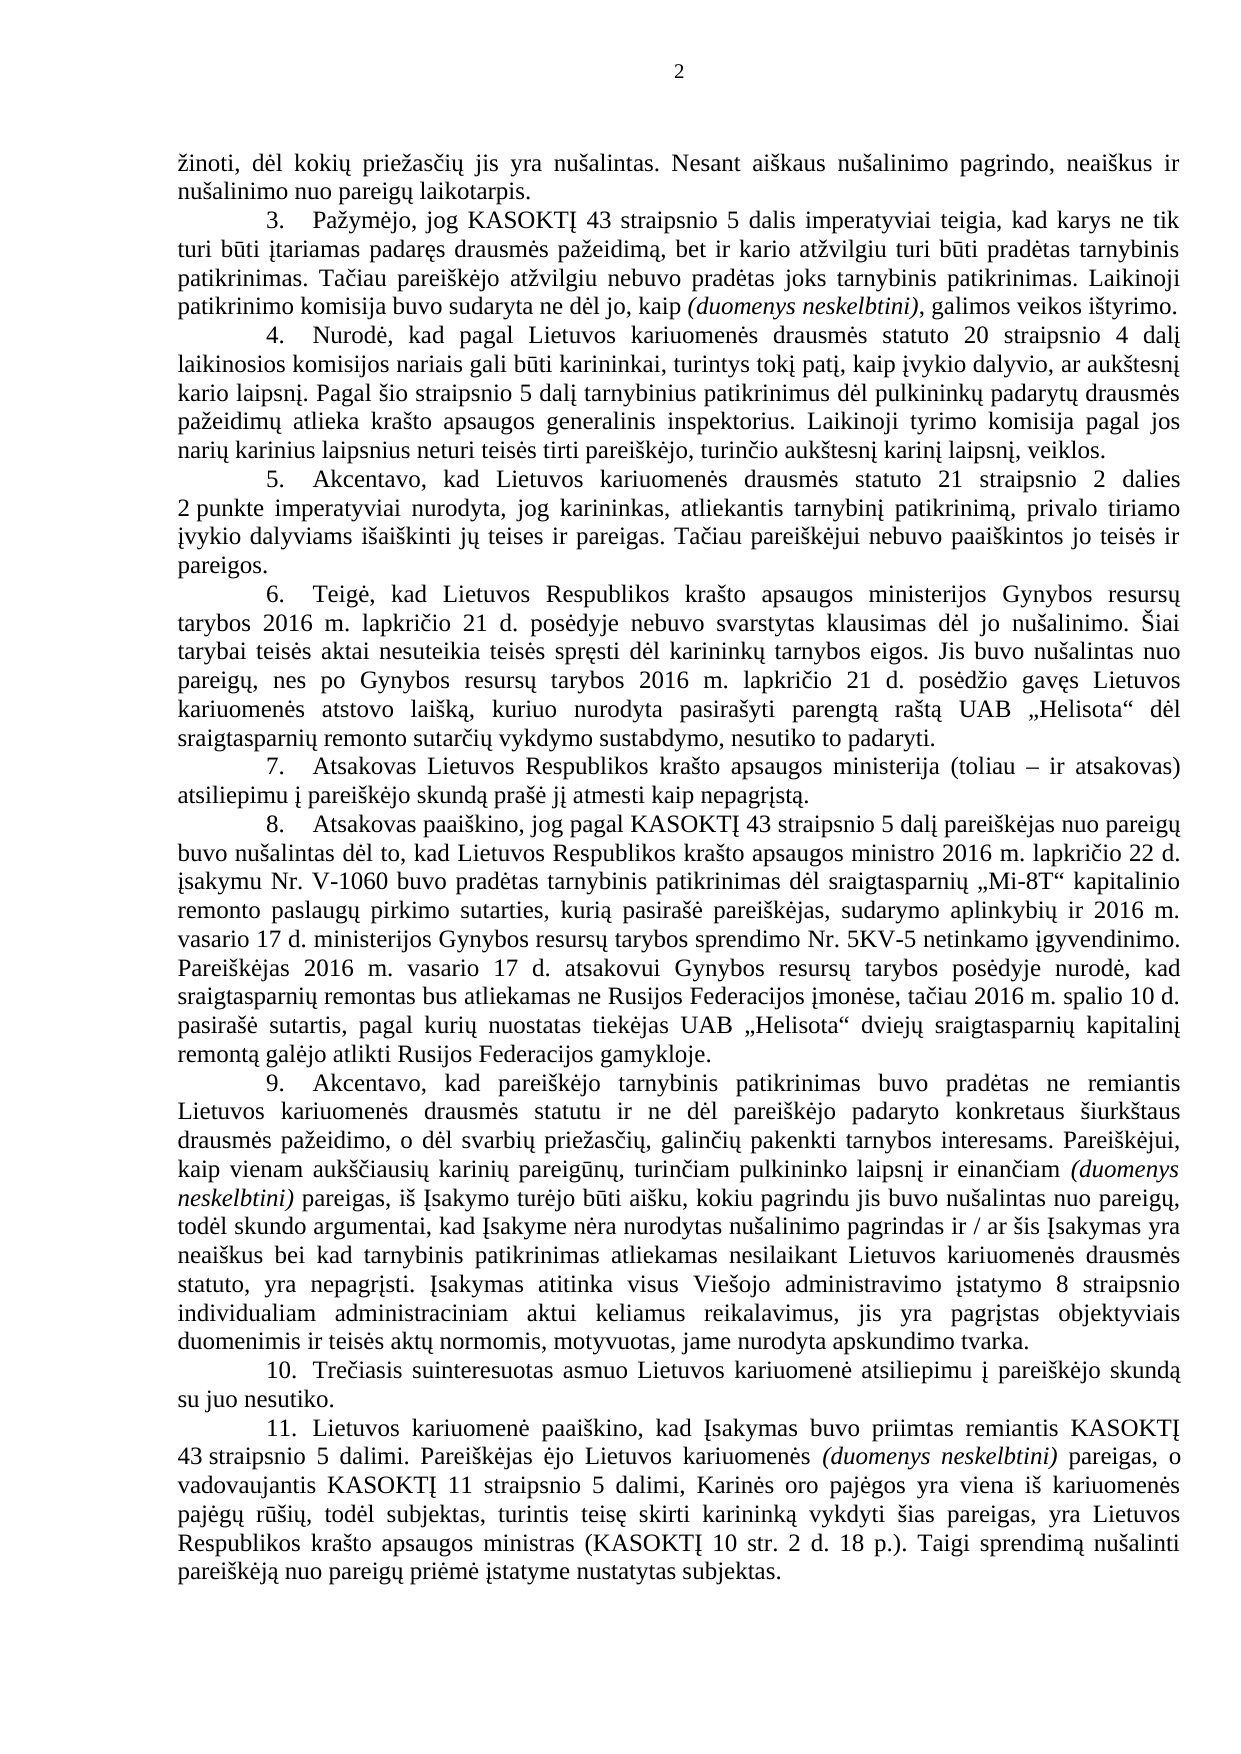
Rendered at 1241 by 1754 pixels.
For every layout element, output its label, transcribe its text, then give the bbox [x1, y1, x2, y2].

text 8. Atsakovas paaiškino, jog pagal KASOKTĮ 43 straipsnio 5 dalį pareiškėjas nuo pareigų buvo nušalintas dėl to, kad Lietuvos Respublikos krašto apsaugos ministro 2016 m. lapkričio 22 d. įsakymu Nr. V-1060 buvo pradėtas tarnybinis patikrinimas dėl sraigtasparnių „Mi-8T“ kapitalinio remonto paslaugų pirkimo sutarties, kurią pasirašė pareiškėjas, sudarymo aplinkybių ir 2016 m. vasario 17 d. ministerijos Gynybos resursų tarybos sprendimo Nr. 5KV-5 netinkamo įgyvendinimo. Pareiškėjas 2016 m. vasario 17 d. atsakovui Gynybos resursų tarybos posėdyje nurodė, kad sraigtasparnių remontas bus atliekamas ne Rusijos Federacijos įmonėse, tačiau 2016 m. spalio 10 d. pasirašė sutartis, pagal kurių nuostatas tiekėjas UAB „Helisota“ dviejų sraigtasparnių kapitalinį remontą galėjo atlikti Rusijos Federacijos gamykloje. [177, 809, 1181, 1068]
text 7. Atsakovas Lietuvos Respublikos krašto apsaugos ministerija (toliau – ir atsakovas) atsiliepimu į pareiškėjo skundą prašė jį atmesti kaip nepagrįstą. [177, 751, 1181, 809]
text 11. Lietuvos kariuomenė paaiškino, kad Įsakymas buvo priimtas remiantis KASOKTĮ 43 straipsnio 5 dalimi. Pareiškėjas ėjo Lietuvos kariuomenės (duomenys neskelbtini) pareigas, o vadovaujantis KASOKTĮ 11 straipsnio 5 dalimi, Karinės oro pajėgos yra viena iš kariuomenės pajėgų rūšių, todėl subjektas, turintis teisę skirti karininką vykdyti šias pareigas, yra Lietuvos Respublikos krašto apsaugos ministras (KASOKTĮ 10 str. 2 d. 18 p.). Taigi sprendimą nušalinti pareiškėją nuo pareigų priėmė įstatyme nustatytas subjektas. [177, 1413, 1181, 1585]
text 5. Akcentavo, kad Lietuvos kariuomenės drausmės statuto 21 straipsnio 2 dalies 2 punkte imperatyviai nurodyta, jog karininkas, atliekantis tarnybinį patikrinimą, privalo tiriamo įvykio dalyviams išaiškinti jų teises ir pareigas. Tačiau pareiškėjui nebuvo paaiškintos jo teisės ir pareigos. [177, 464, 1181, 579]
text 9. Akcentavo, kad pareiškėjo tarnybinis patikrinimas buvo pradėtas ne remiantis Lietuvos kariuomenės drausmės statutu ir ne dėl pareiškėjo padaryto konkretaus šiurkštaus drausmės pažeidimo, o dėl svarbių priežasčių, galinčių pakenkti tarnybos interesams. Pareiškėjui, kaip vienam aukščiausių karinių pareigūnų, turinčiam pulkininko laipsnį ir einančiam (duomenys neskelbtini) pareigas, iš Įsakymo turėjo būti aišku, kokiu pagrindu jis buvo nušalintas nuo pareigų, todėl skundo argumentai, kad Įsakyme nėra nurodytas nušalinimo pagrindas ir / ar šis Įsakymas yra neaiškus bei kad tarnybinis patikrinimas atliekamas nesilaikant Lietuvos kariuomenės drausmės statuto, yra nepagrįsti. Įsakymas atitinka visus Viešojo administravimo įstatymo 8 straipsnio individualiam administraciniam aktui keliamus reikalavimus, jis yra pagrįstas objektyviais duomenimis ir teisės aktų normomis, motyvuotas, jame nurodyta apskundimo tvarka. [177, 1068, 1181, 1355]
text žinoti, dėl kokių priežasčių jis yra nušalintas. Nesant aiškaus nušalinimo pagrindo, neaiškus ir nušalinimo nuo pareigų laikotarpis. [177, 148, 1181, 205]
text 10. Trečiasis suinteresuotas asmuo Lietuvos kariuomenė atsiliepimu į pareiškėjo skundą su juo nesutiko. [177, 1355, 1181, 1413]
text 3. Pažymėjo, jog KASOKTĮ 43 straipsnio 5 dalis imperatyviai teigia, kad karys ne tik turi būti įtariamas padaręs drausmės pažeidimą, bet ir kario atžvilgiu turi būti pradėtas tarnybinis patikrinimas. Tačiau pareiškėjo atžvilgiu nebuvo pradėtas joks tarnybinis patikrinimas. Laikinoji patikrinimo komisija buvo sudaryta ne dėl jo, kaip (duomenys neskelbtini), galimos veikos ištyrimo. [177, 205, 1181, 320]
text 6. Teigė, kad Lietuvos Respublikos krašto apsaugos ministerijos Gynybos resursų tarybos 2016 m. lapkričio 21 d. posėdyje nebuvo svarstytas klausimas dėl jo nušalinimo. Šiai tarybai teisės aktai nesuteikia teisės spręsti dėl karininkų tarnybos eigos. Jis buvo nušalintas nuo pareigų, nes po Gynybos resursų tarybos 2016 m. lapkričio 21 d. posėdžio gavęs Lietuvos kariuomenės atstovo laišką, kuriuo nurodyta pasirašyti parengtą raštą UAB „Helisota“ dėl sraigtasparnių remonto sutarčių vykdymo sustabdymo, nesutiko to padaryti. [177, 579, 1181, 751]
text 4. Nurodė, kad pagal Lietuvos kariuomenės drausmės statuto 20 straipsnio 4 dalį laikinosios komisijos nariais gali būti karininkai, turintys tokį patį, kaip įvykio dalyvio, ar aukštesnį kario laipsnį. Pagal šio straipsnio 5 dalį tarnybinius patikrinimus dėl pulkininkų padarytų drausmės pažeidimų atlieka krašto apsaugos generalinis inspektorius. Laikinoji tyrimo komisija pagal jos narių karinius laipsnius neturi teisės tirti pareiškėjo, turinčio aukštesnį karinį laipsnį, veiklos. [177, 320, 1181, 464]
